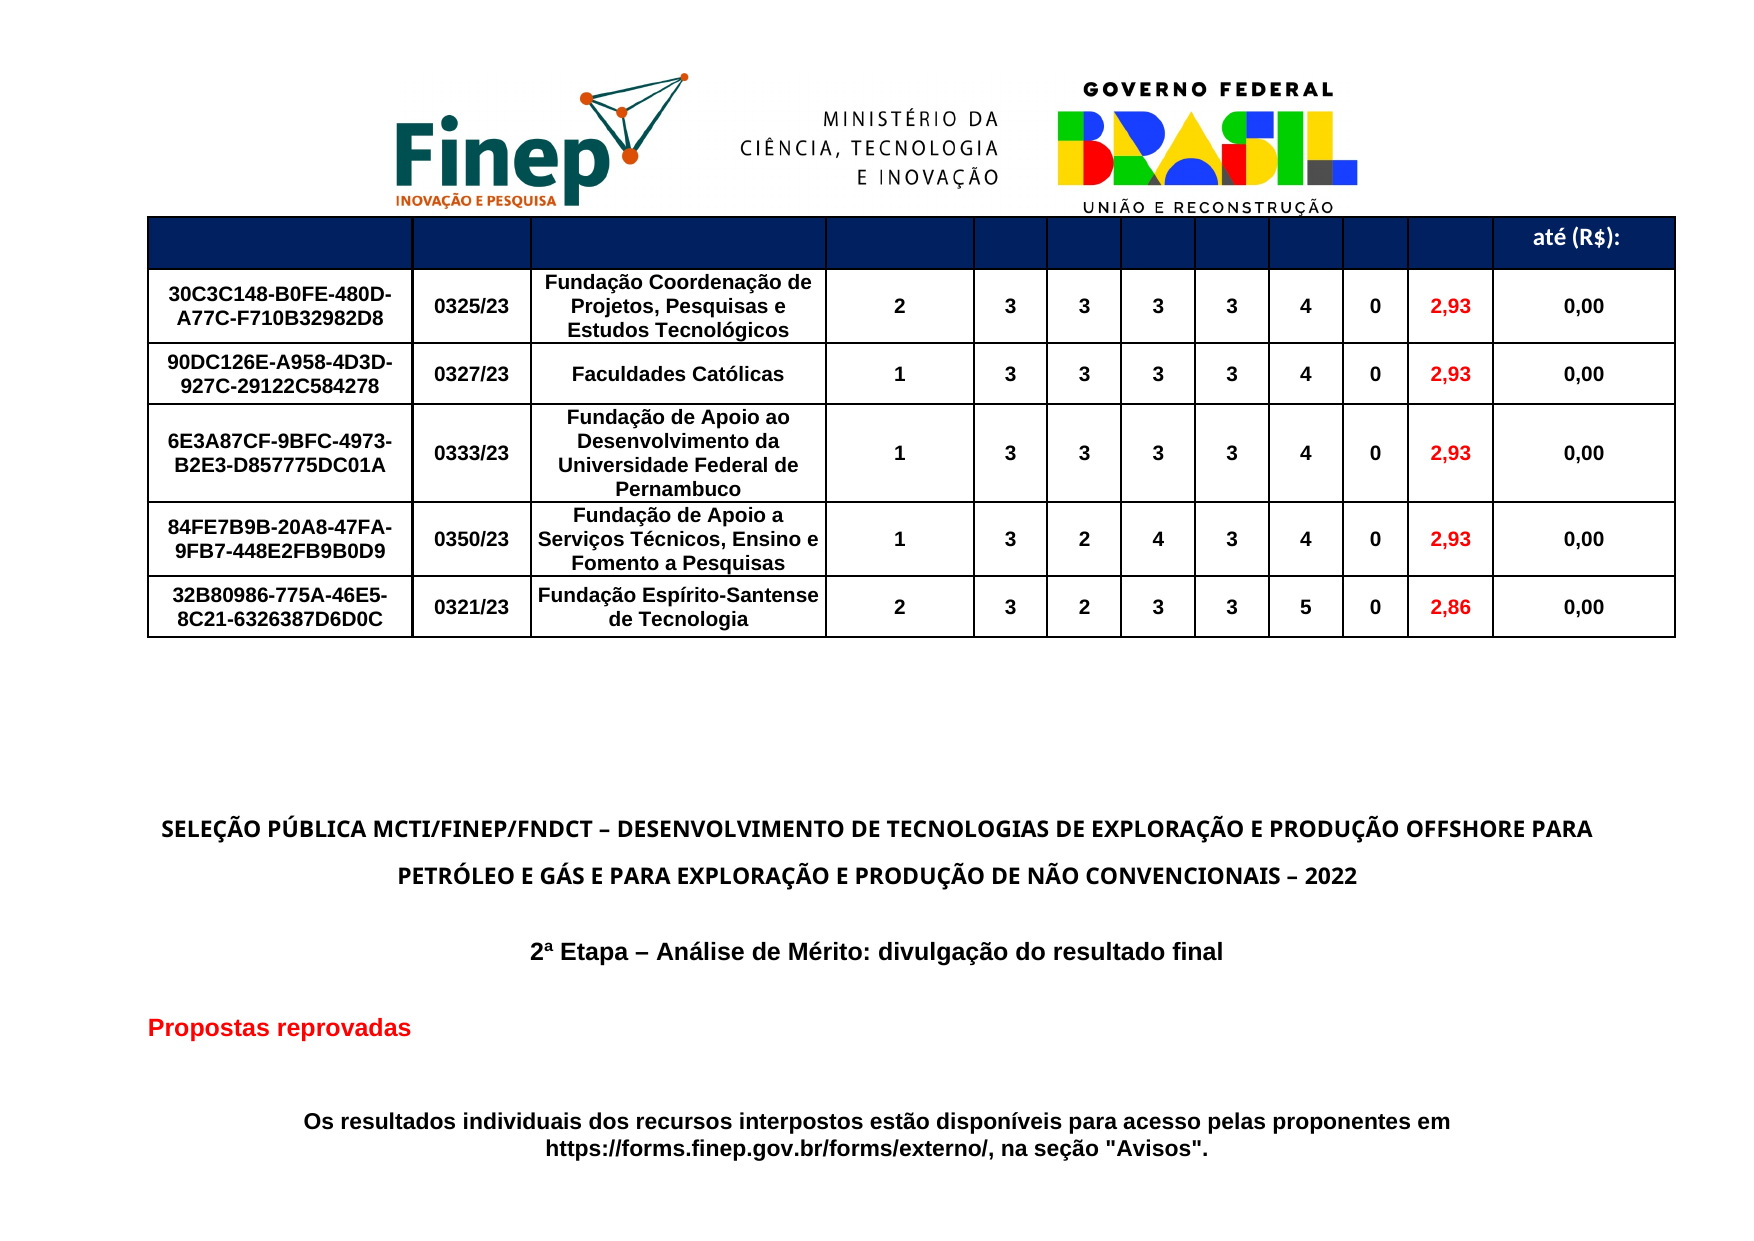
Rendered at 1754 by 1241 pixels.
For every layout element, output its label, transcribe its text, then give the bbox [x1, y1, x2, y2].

table_cell 0327/23 [414, 344, 530, 403]
table_cell 2 [1048, 577, 1120, 636]
table_cell 3 [1196, 270, 1268, 342]
table_cell 2 [827, 270, 973, 342]
table_cell 3 [1122, 344, 1194, 403]
table_cell Fundação Espírito-Santense de Tecnologia [532, 577, 825, 636]
table_header [1048, 218, 1120, 268]
table_cell 0,00 [1494, 344, 1674, 403]
table_cell Fundação de Apoio a Serviços Técnicos, Ensino e Fomento a Pesquisas [532, 503, 825, 575]
table_cell 0,00 [1494, 577, 1674, 636]
table_cell 0 [1344, 503, 1407, 575]
table_cell 3 [975, 270, 1046, 342]
table_cell 4 [1270, 344, 1342, 403]
table_cell 3 [1048, 405, 1120, 501]
table_cell 3 [1048, 344, 1120, 403]
table_cell Fundação Coordenação de Projetos, Pesquisas e Estudos Tecnológicos [532, 270, 825, 342]
table_cell 0 [1344, 577, 1407, 636]
table_cell 0 [1344, 405, 1407, 501]
table_cell 0321/23 [414, 577, 530, 636]
table_cell 1 [827, 344, 973, 403]
table_cell 4 [1122, 503, 1194, 575]
table_header [1122, 218, 1194, 268]
table_cell 0,00 [1494, 405, 1674, 501]
table_cell 5 [1270, 577, 1342, 636]
table_header [414, 218, 530, 268]
table_cell 0333/23 [414, 405, 530, 501]
table_header [1270, 218, 1342, 268]
table_cell 1 [827, 503, 973, 575]
table_cell 4 [1270, 503, 1342, 575]
table_cell 1 [827, 405, 973, 501]
table_cell 3 [1122, 577, 1194, 636]
text 2ª Etapa – Análise de Mérito: divulgação do resultado final [148, 937, 1606, 966]
table_cell 3 [1122, 405, 1194, 501]
table_cell 3 [1122, 270, 1194, 342]
table_cell 0 [1344, 344, 1407, 403]
table_header [149, 218, 411, 268]
table_cell 2,93 [1409, 344, 1492, 403]
table_cell 2,93 [1409, 503, 1492, 575]
table_header [1409, 218, 1492, 268]
table_header até (R$): [1494, 218, 1674, 268]
table_cell 3 [1196, 577, 1268, 636]
table_header [532, 218, 825, 268]
table_header [1196, 218, 1268, 268]
table_cell 2,86 [1409, 577, 1492, 636]
table_cell 2,93 [1409, 270, 1492, 342]
text SELEÇÃO PÚBLICA MCTI/FINEP/FNDCT – Desenvolvimento de Tecnologias DE EXPLORAÇÃO E PRODUÇÃO OFFSHORE PARA PETRÓLEO E GÁS E PARA EXPLORAÇÃO E PRODUÇÃO DE NÃO CONVENCIONAIS – 2022 [148, 813, 1606, 891]
table_cell 0 [1344, 270, 1407, 342]
table_header [975, 218, 1046, 268]
table_cell 3 [1196, 503, 1268, 575]
table_cell 3 [975, 503, 1046, 575]
table_cell 3 [1196, 405, 1268, 501]
table_cell 3 [975, 344, 1046, 403]
table_cell 0,00 [1494, 270, 1674, 342]
table_cell 2 [1048, 503, 1120, 575]
table_cell Fundação de Apoio ao Desenvolvimento da Universidade Federal de Pernambuco [532, 405, 825, 501]
table_cell 6E3A87CF-9BFC-4973-B2E3-D857775DC01A [149, 405, 411, 501]
table_cell 3 [1196, 344, 1268, 403]
table_cell Faculdades Católicas [532, 344, 825, 403]
text Propostas reprovadas [148, 1013, 1606, 1041]
table_header [827, 218, 973, 268]
table_cell 0350/23 [414, 503, 530, 575]
table_cell 90DC126E-A958-4D3D-927C-29122C584278 [149, 344, 411, 403]
table_cell 2,93 [1409, 405, 1492, 501]
table_cell 84FE7B9B-20A8-47FA-9FB7-448E2FB9B0D9 [149, 503, 411, 575]
table_cell 2 [827, 577, 973, 636]
table_cell 3 [975, 405, 1046, 501]
table_cell 4 [1270, 270, 1342, 342]
table_cell 0325/23 [414, 270, 530, 342]
table_cell 30C3C148-B0FE-480D-A77C-F710B32982D8 [149, 270, 411, 342]
table_header [1344, 218, 1407, 268]
table_cell 3 [1048, 270, 1120, 342]
table_cell 32B80986-775A-46E5-8C21-6326387D6D0C [149, 577, 411, 636]
table_cell 0,00 [1494, 503, 1674, 575]
table_cell 4 [1270, 405, 1342, 501]
table_cell 3 [975, 577, 1046, 636]
